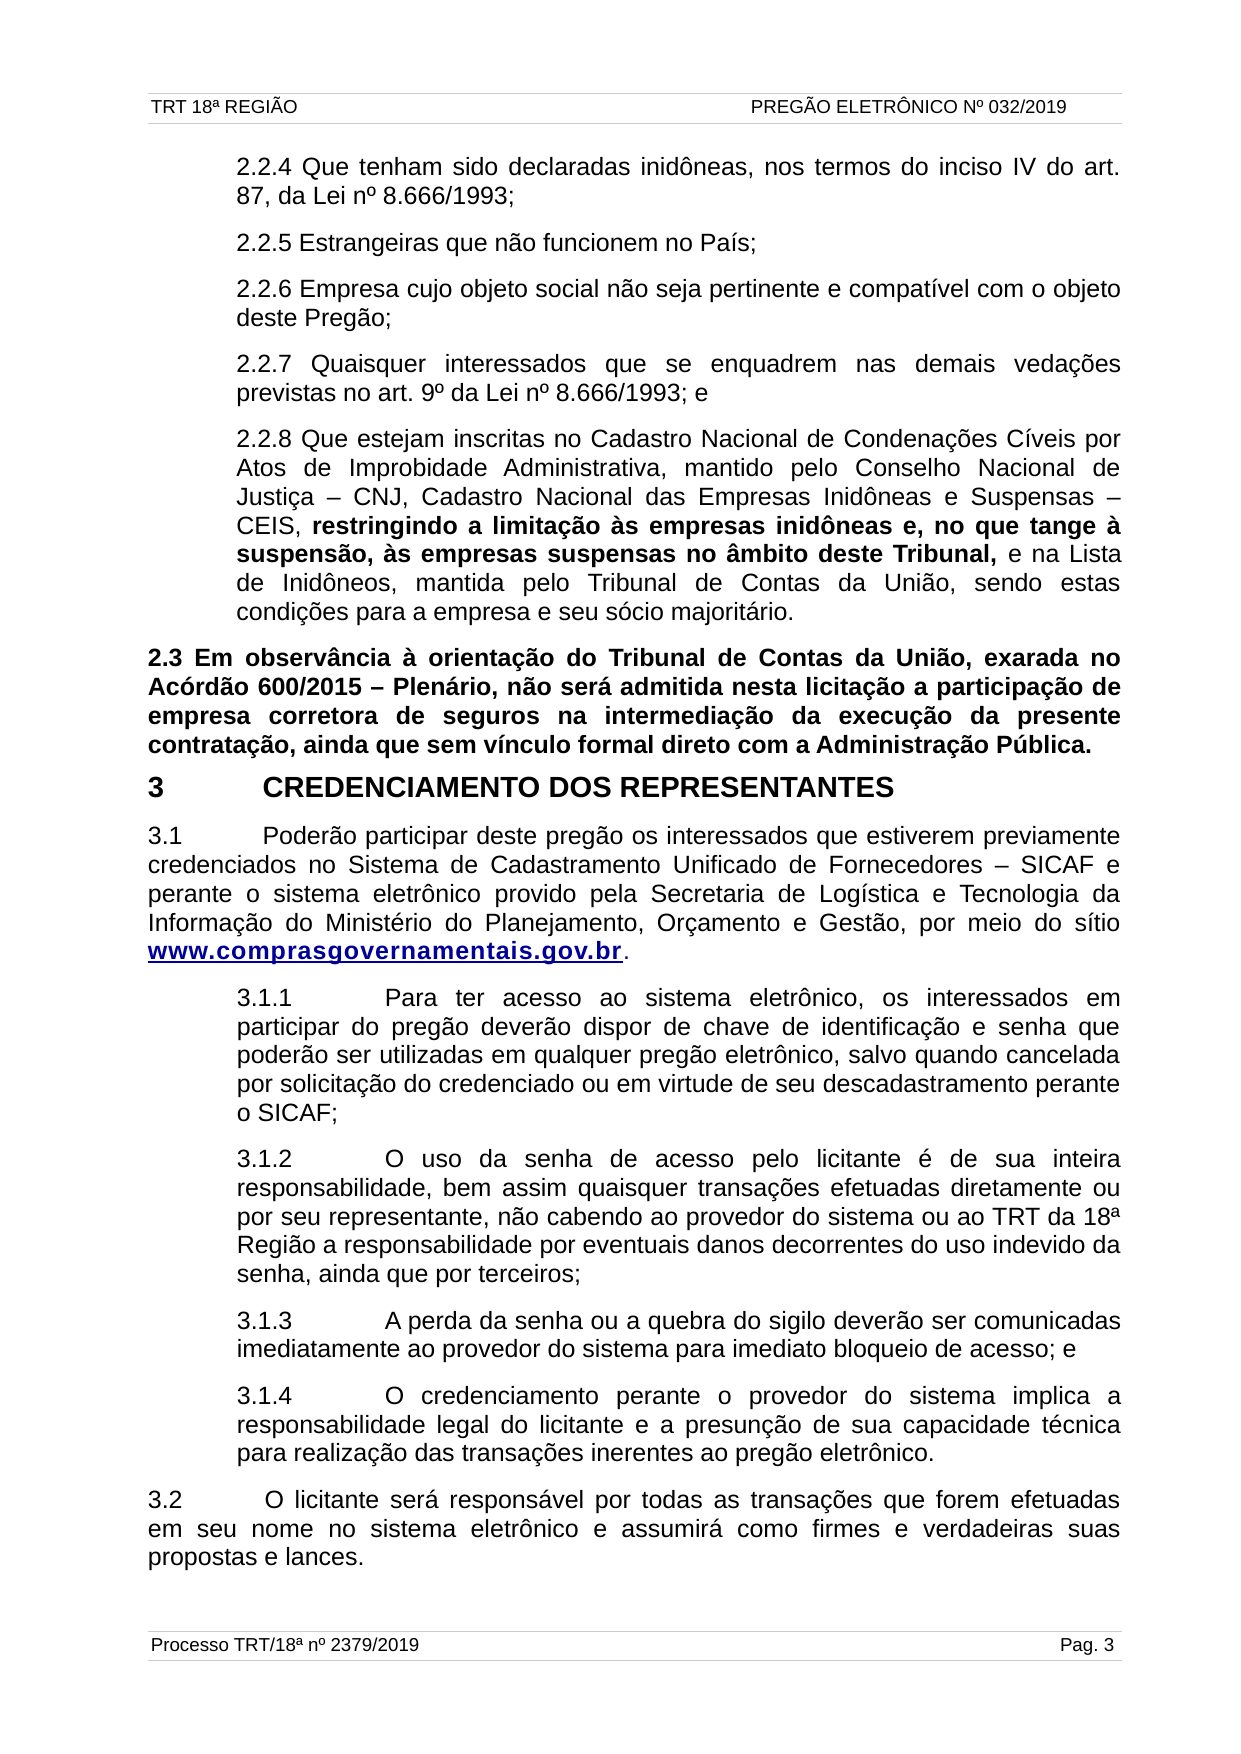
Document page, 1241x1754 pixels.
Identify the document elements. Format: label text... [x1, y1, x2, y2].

text 3.2 O licitante será responsável por todas as transações que forem efetuadas em seu nome no sistema eletrônico e assumirá como firmes e verdadeiras suas propostas e lances. [148, 1485, 1122, 1571]
text 3 CREDENCIAMENTO DOS REPRESENTANTES [148, 770, 1122, 804]
text 2.2.5 Estrangeiras que não funcionem no País; [236, 227, 1122, 256]
text 2.2.7 Quaisquer interessados que se enquadrem nas demais vedações previstas no art. 9º da Lei nº 8.666/1993; e [236, 349, 1122, 407]
text 2.3 Em observância à orientação do Tribunal de Contas da União, exarada no Acórdão 600/2015 – Plenário, não será admitida nesta licitação a participação de empresa corretora de seguros na intermediação da execução da presente contratação, ainda que sem vínculo formal direto com a Administração Pública. [148, 643, 1122, 758]
text 2.2.4 Que tenham sido declaradas inidôneas, nos termos do inciso IV do art. 87, da Lei nº 8.666/1993; [236, 152, 1122, 210]
text 3.1.3 A perda da senha ou a quebra do sigilo deverão ser comunicadas imediatamente ao provedor do sistema para imediato bloqueio de acesso; e [237, 1306, 1122, 1363]
text 3.1 Poderão participar deste pregão os interessados que estiverem previamente credenciados no Sistema de Cadastramento Unificado de Fornecedores – SICAF e perante o sistema eletrônico provido pela Secretaria de Logística e Tecnologia da Informação do Ministério do Planejamento, Orçamento e Gestão, por meio do sítio www.comprasgovernamentais.gov.br. [148, 821, 1122, 965]
text 3.1.1 Para ter acesso ao sistema eletrônico, os interessados em participar do pregão deverão dispor de chave de identificação e senha que poderão ser utilizadas em qualquer pregão eletrônico, salvo quando cancelada por solicitação do credenciado ou em virtude de seu descadastramento perante o SICAF; [237, 983, 1122, 1127]
text 3.1.2 O uso da senha de acesso pelo licitante é de sua inteira responsabilidade, bem assim quaisquer transações efetuadas diretamente ou por seu representante, não cabendo ao provedor do sistema ou ao TRT da 18ª Região a responsabilidade por eventuais danos decorrentes do uso indevido da senha, ainda que por terceiros; [237, 1144, 1122, 1288]
text 2.2.8 Que estejam inscritas no Cadastro Nacional de Condenações Cíveis por Atos de Improbidade Administrativa, mantido pelo Conselho Nacional de Justiça – CNJ, Cadastro Nacional das Empresas Inidôneas e Suspensas – CEIS, restringindo a limitação às empresas inidôneas e, no que tange à suspensão, às empresas suspensas no âmbito deste Tribunal, e na Lista de Inidôneos, mantida pelo Tribunal de Contas da União, sendo estas condições para a empresa e seu sócio majoritário. [236, 424, 1122, 626]
text 3.1.4 O credenciamento perante o provedor do sistema implica a responsabilidade legal do licitante e a presunção de sua capacidade técnica para realização das transações inerentes ao pregão eletrônico. [237, 1381, 1122, 1467]
text 2.2.6 Empresa cujo objeto social não seja pertinente e compatível com o objeto deste Pregão; [236, 274, 1122, 331]
